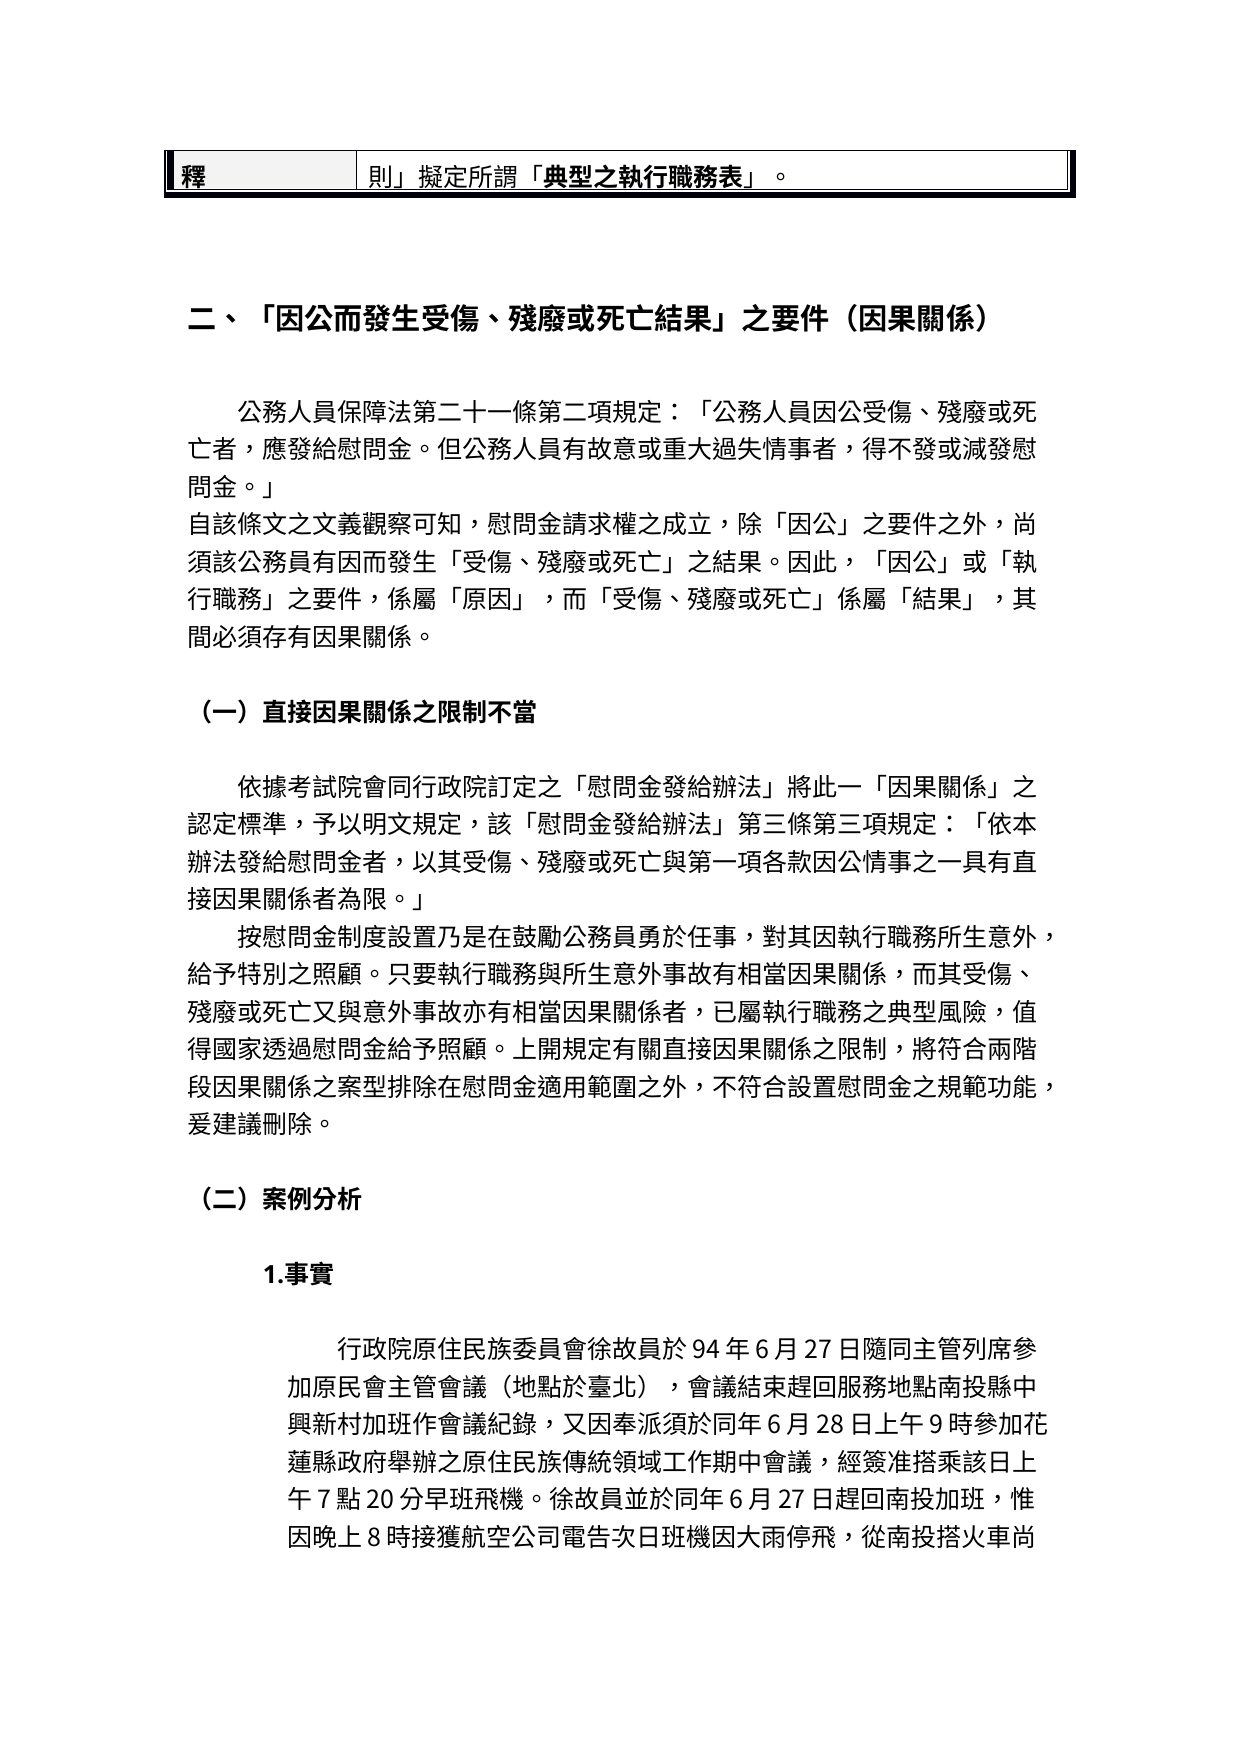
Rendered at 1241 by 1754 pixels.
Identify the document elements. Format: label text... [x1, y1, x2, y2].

text 依據考試院會同行政院訂定之「慰問金發給辦法」將此一「因果關係」之認定標準，予以明文規定，該「慰問金發給辦法」第三條第三項規定：「依本辦法發給慰問金者，以其受傷、殘廢或死亡與第一項各款因公情事之一具有直接因果關係者為限。」 [187, 760, 1053, 910]
text 公務人員保障法第二十一條第二項規定：「公務人員因公受傷、殘廢或死亡者，應發給慰問金。但公務人員有故意或重大過失情事者，得不發或減發慰問金。」 [187, 385, 1053, 498]
text 行政院原住民族委員會徐故員於94年6月27日隨同主管列席參加原民會主管會議（地點於臺北），會議結束趕回服務地點南投縣中興新村加班作會議紀錄，又因奉派須於同年6月28日上午9時參加花蓮縣政府舉辦之原住民族傳統領域工作期中會議，經簽准搭乘該日上午7點20分早班飛機。徐故員並於同年6月27日趕回南投加班，惟因晚上8時接獲航空公司電告次日班機因大雨停飛，從南投搭火車尚 [287, 1323, 1053, 1548]
text （一）直接因果關係之限制不當 [187, 685, 1053, 723]
table_cell 釋 [174, 151, 356, 188]
text 二、「因公而發生受傷、殘廢或死亡結果」之要件（因果關係） [187, 273, 1053, 348]
text （二）案例分析 [187, 1173, 1053, 1210]
text 1.事實 [187, 1248, 1053, 1285]
text 自該條文之文義觀察可知，慰問金請求權之成立，除「因公」之要件之外，尚須該公務員有因而發生「受傷、殘廢或死亡」之結果。因此，「因公」或「執行職務」之要件，係屬「原因」，而「受傷、殘廢或死亡」係屬「結果」，其間必須存有因果關係。 [187, 498, 1053, 648]
table_cell 則」擬定所謂「典型之執行職務表」。 [357, 151, 1067, 188]
text 按慰問金制度設置乃是在鼓勵公務員勇於任事，對其因執行職務所生意外，給予特別之照顧。只要執行職務與所生意外事故有相當因果關係，而其受傷、殘廢或死亡又與意外事故亦有相當因果關係者，已屬執行職務之典型風險，值得國家透過慰問金給予照顧。上開規定有關直接因果關係之限制，將符合兩階段因果關係之案型排除在慰問金適用範圍之外，不符合設置慰問金之規範功能，爰建議刪除。 [187, 910, 1053, 1135]
